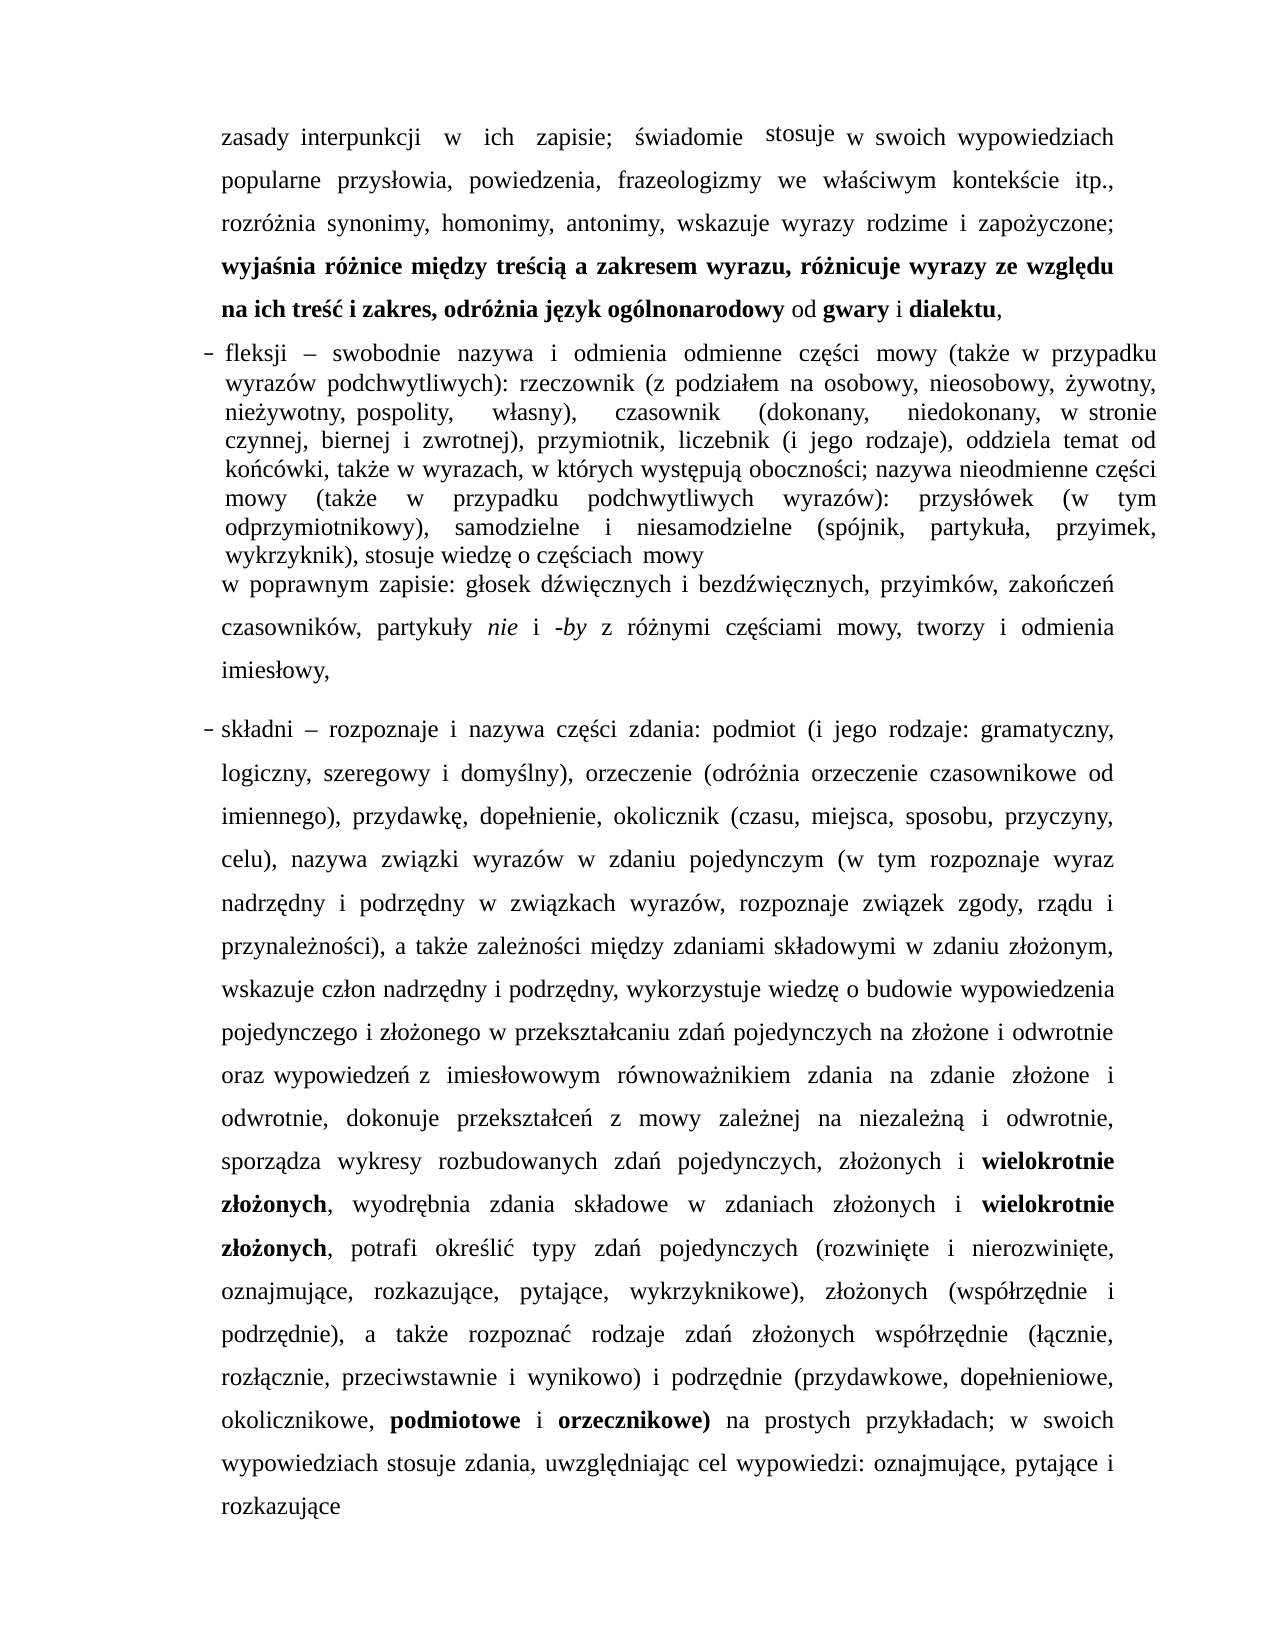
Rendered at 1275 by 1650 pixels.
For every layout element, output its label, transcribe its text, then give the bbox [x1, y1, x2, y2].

text w poprawnym zapisie: głosek dźwięcznych i bezdźwięcznych, przyimków, zakończeń czasowników, partykuły nie i -by z różnymi częściami mowy, tworzy i odmienia imiesłowy, [221, 569, 1115, 684]
list składni – rozpoznaje i nazywa części zdania: podmiot (i jego rodzaje: gramatyczny, logiczny, szeregowy i domyślny), orzeczenie (odróżnia orzeczenie czasownikowe od imiennego), przydawkę, dopełnienie, okolicznik (czasu, miejsca, sposobu, przyczyny, celu), nazywa związki wyrazów w zdaniu pojedynczym (w tym rozpoznaje wyraz nadrzędny i podrzędny w związkach wyrazów, rozpoznaje związek zgody, rządu i przynależności), a także zależności między zdaniami składowymi w zdaniu złożonym, wskazuje człon nadrzędny i podrzędny, wykorzystuje wiedzę o budowie wypowiedzenia pojedynczego i złożonego w przekształcaniu zdań pojedynczych na złożone i odwrotnie oraz wypowiedzeń z imiesłowowym równoważnikiem zdania na zdanie złożone i odwrotnie, dokonuje przekształceń z mowy zależnej na niezależną i odwrotnie, sporządza wykresy rozbudowanych zdań pojedynczych, złożonych i wielokrotnie złożonych, wyodrębnia zdania składowe w zdaniach złożonych i wielokrotnie złożonych, potrafi określić typy zdań pojedynczych (rozwinięte i nierozwinięte, oznajmujące, rozkazujące, pytające, wykrzyknikowe), złożonych (współrzędnie i podrzędnie), a także rozpoznać rodzaje zdań złożonych współrzędnie (łącznie, rozłącznie, przeciwstawnie i wynikowo) i podrzędnie (przydawkowe, dopełnieniowe, okolicznikowe, podmiotowe i orzecznikowe) na prostych przykładach; w swoich wypowiedziach stosuje zdania, uwzględniając cel wypowiedzi: oznajmujące, pytające i rozkazujące [202, 713, 1114, 1520]
list zasady interpunkcji w ich zapisie; świadomie stosuje w swoich wypowiedziach popularne przysłowia, powiedzenia, frazeologizmy we właściwym kontekście itp., rozróżnia synonimy, homonimy, antonimy, wskazuje wyrazy rodzime i zapożyczone; wyjaśnia różnice między treścią a zakresem wyrazu, różnicuje wyrazy ze względu na ich treść i zakres, odróżnia język ogólnonarodowy od gwary i dialektu, [202, 118, 1115, 323]
list fleksji – swobodnie nazywa i odmienia odmienne części mowy (także w przypadku wyrazów podchwytliwych): rzeczownik (z podziałem na osobowy, nieosobowy, żywotny, nieżywotny, pospolity, własny), czasownik (dokonany, niedokonany, w stronie czynnej, biernej i zwrotnej), przymiotnik, liczebnik (i jego rodzaje), oddziela temat od końcówki, także w wyrazach, w których występują oboczności; nazywa nieodmienne części mowy (także w przypadku podchwytliwych wyrazów): przysłówek (w tym odprzymiotnikowy), samodzielne i niesamodzielne (spójnik, partykuła, przyimek, wykrzyknik), stosuje wiedzę o częściach mowy [202, 338, 1157, 569]
